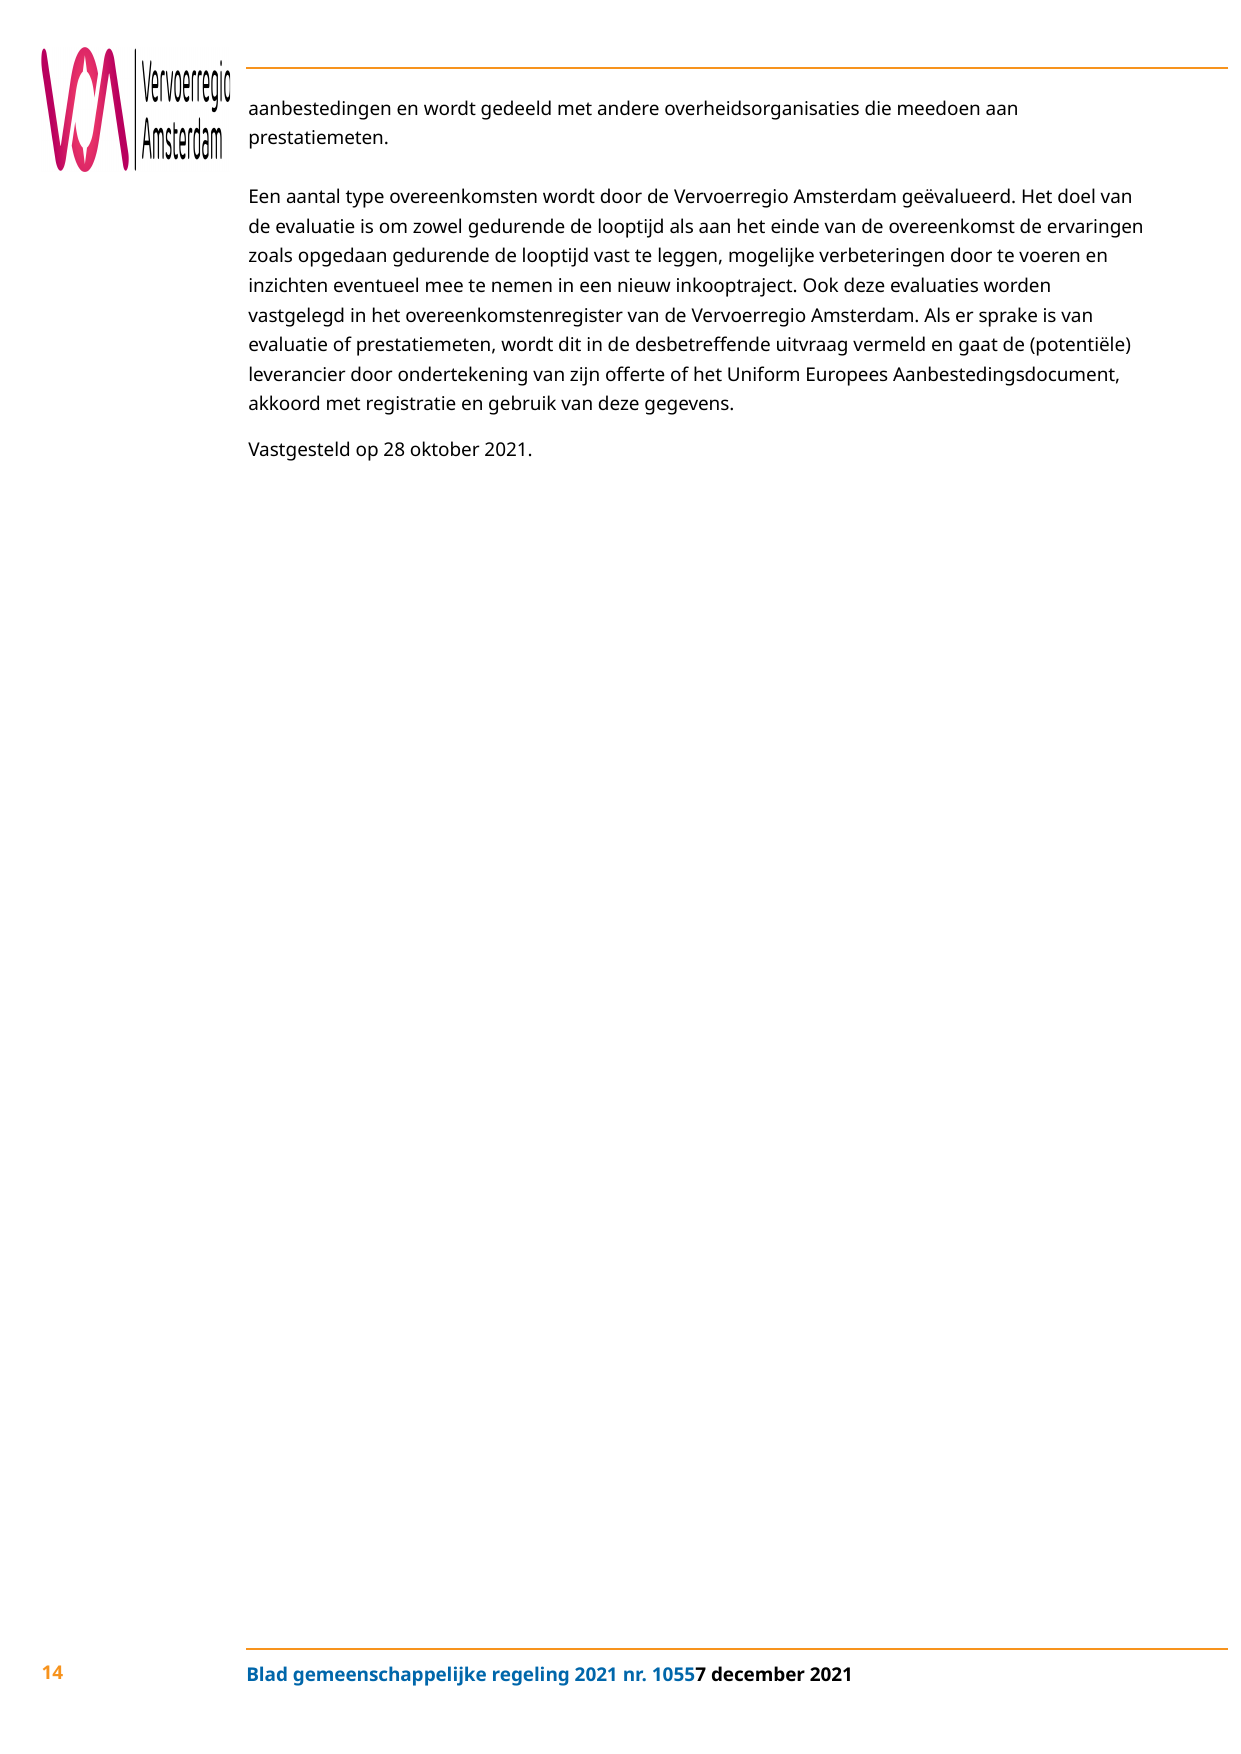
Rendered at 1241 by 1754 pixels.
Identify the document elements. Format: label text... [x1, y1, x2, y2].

text Vastgesteld op 28 oktober 2021. [248, 436, 1152, 462]
picture [41, 47, 231, 172]
text Een aantal type overeenkomsten wordt door de Vervoerregio Amsterdam geëvalueerd. Het doel van de evaluatie is om zowel gedurende de looptijd als aan het einde van de overeenkomst de ervaringen zoals opgedaan gedurende de looptijd vast te leggen, mogelijke verbeteringen door te voeren en inzichten eventueel mee te nemen in een nieuw inkooptraject. Ook deze evaluaties worden vastgelegd in het overeenkomstenregister van de Vervoerregio Amsterdam. Als er sprake is van evaluatie of prestatiemeten, wordt dit in de desbetreffende uitvraag vermeld en gaat de (potentiële) leverancier door ondertekening van zijn offerte of het Uniform Europees Aanbestedingsdocument, akkoord met registratie en gebruik van deze gegevens. [248, 183, 1152, 416]
text aanbestedingen en wordt gedeeld met andere overheidsorganisaties die meedoen aan prestatiemeten. [248, 95, 1152, 150]
